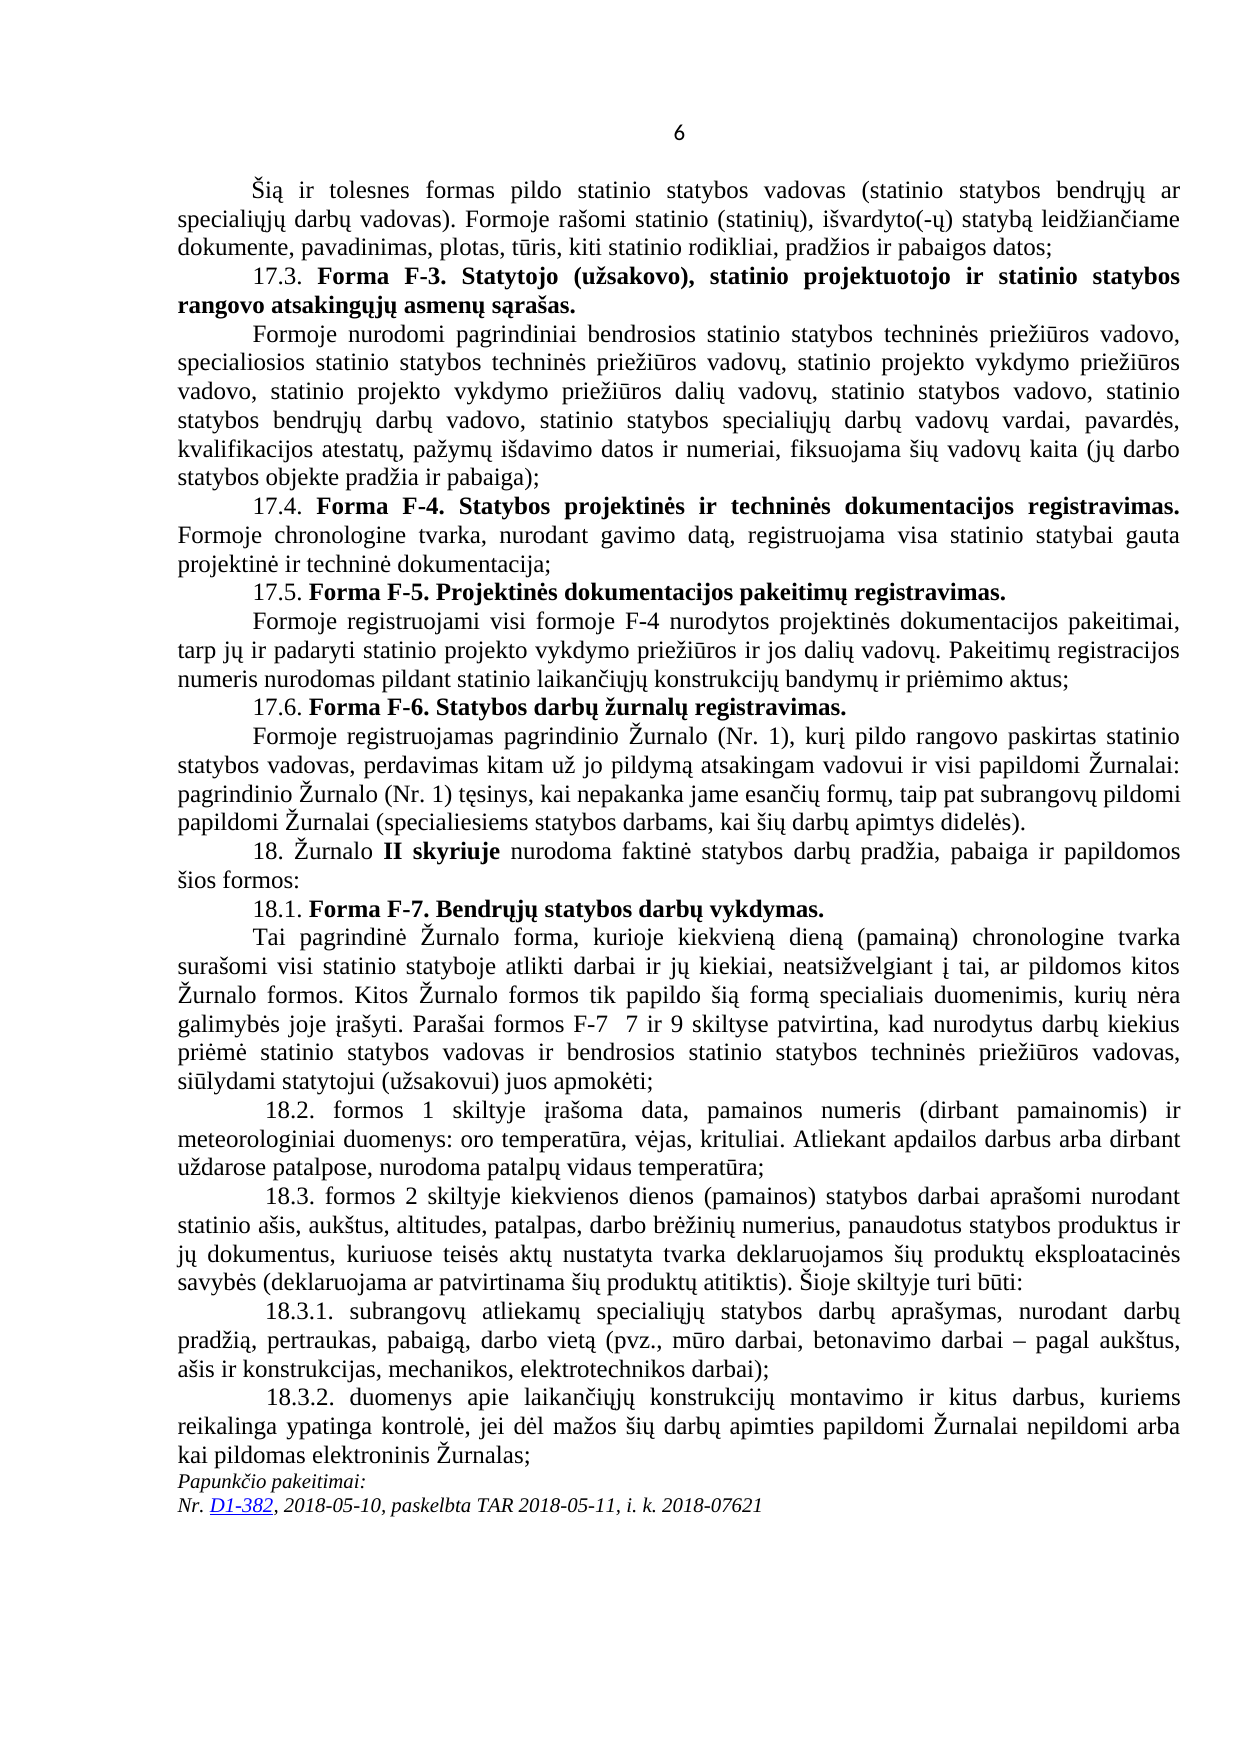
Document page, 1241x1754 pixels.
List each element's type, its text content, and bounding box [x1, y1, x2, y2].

text Formoje registruojami visi formoje F-4 nurodytos projektinės dokumentacijos pakeitimai, tarp jų ir padaryti statinio projekto vykdymo priežiūros ir jos dalių vadovų. Pakeitimų registracijos numeris nurodomas pildant statinio laikančiųjų konstrukcijų bandymų ir priėmimo aktus; [177, 606, 1181, 692]
text 18. Žurnalo II skyriuje nurodoma faktinė statybos darbų pradžia, pabaiga ir papildomos šios formos: [177, 836, 1181, 894]
text 18.1. Forma F-7. Bendrųjų statybos darbų vykdymas. [252, 894, 1181, 922]
text 17.6. Forma F-6. Statybos darbų žurnalų registravimas. [177, 692, 1181, 721]
text Tai pagrindinė Žurnalo forma, kurioje kiekvieną dieną (pamainą) chronologine tvarka surašomi visi statinio statyboje atlikti darbai ir jų kiekiai, neatsižvelgiant į tai, ar pildomos kitos Žurnalo formos. Kitos Žurnalo formos tik papildo šią formą specialiais duomenimis, kurių nėra galimybės joje įrašyti. Parašai formos F-7 7 ir 9 skiltyse patvirtina, kad nurodytus darbų kiekius priėmė statinio statybos vadovas ir bendrosios statinio statybos techninės priežiūros vadovas, siūlydami statytojui (užsakovui) juos apmokėti; [177, 922, 1181, 1095]
text Papunkčio pakeitimai: [177, 1469, 1181, 1493]
text Formoje registruojamas pagrindinio Žurnalo (Nr. 1), kurį pildo rangovo paskirtas statinio statybos vadovas, perdavimas kitam už jo pildymą atsakingam vadovui ir visi papildomi Žurnalai: pagrindinio Žurnalo (Nr. 1) tęsinys, kai nepakanka jame esančių formų, taip pat subrangovų pildomi papildomi Žurnalai (specialiesiems statybos darbams, kai šių darbų apimtys didelės). [177, 721, 1181, 836]
text Šią ir tolesnes formas pildo statinio statybos vadovas (statinio statybos bendrųjų ar specialiųjų darbų vadovas). Formoje rašomi statinio (statinių), išvardyto(-ų) statybą leidžiančiame dokumente, pavadinimas, plotas, tūris, kiti statinio rodikliai, pradžios ir pabaigos datos; [177, 175, 1181, 261]
text Nr. D1-382, 2018-05-10, paskelbta TAR 2018-05-11, i. k. 2018-07621 [177, 1493, 1181, 1517]
text 18.3. formos 2 skiltyje kiekvienos dienos (pamainos) statybos darbai aprašomi nurodant statinio ašis, aukštus, altitudes, patalpas, darbo brėžinių numerius, panaudotus statybos produktus ir jų dokumentus, kuriuose teisės aktų nustatyta tvarka deklaruojamos šių produktų eksploatacinės savybės (deklaruojama ar patvirtinama šių produktų atitiktis). Šioje skiltyje turi būti: [177, 1181, 1181, 1296]
text 17.5. Forma F-5. Projektinės dokumentacijos pakeitimų registravimas. [252, 577, 1181, 606]
text 17.4. Forma F-4. Statybos projektinės ir techninės dokumentacijos registravimas. Formoje chronologine tvarka, nurodant gavimo datą, registruojama visa statinio statybai gauta projektinė ir techninė dokumentacija; [177, 491, 1181, 577]
text 18.3.2. duomenys apie laikančiųjų konstrukcijų montavimo ir kitus darbus, kuriems reikalinga ypatinga kontrolė, jei dėl mažos šių darbų apimties papildomi Žurnalai nepildomi arba kai pildomas elektroninis Žurnalas; [177, 1382, 1181, 1469]
text 18.3.1. subrangovų atliekamų specialiųjų statybos darbų aprašymas, nurodant darbų pradžią, pertraukas, pabaigą, darbo vietą (pvz., mūro darbai, betonavimo darbai – pagal aukštus, ašis ir konstrukcijas, mechanikos, elektrotechnikos darbai); [177, 1296, 1181, 1382]
text Formoje nurodomi pagrindiniai bendrosios statinio statybos techninės priežiūros vadovo, specialiosios statinio statybos techninės priežiūros vadovų, statinio projekto vykdymo priežiūros vadovo, statinio projekto vykdymo priežiūros dalių vadovų, statinio statybos vadovo, statinio statybos bendrųjų darbų vadovo, statinio statybos specialiųjų darbų vadovų vardai, pavardės, kvalifikacijos atestatų, pažymų išdavimo datos ir numeriai, fiksuojama šių vadovų kaita (jų darbo statybos objekte pradžia ir pabaiga); [177, 319, 1181, 491]
text 17.3. Forma F-3. Statytojo (užsakovo), statinio projektuotojo ir statinio statybos rangovo atsakingųjų asmenų sąrašas. [177, 261, 1181, 319]
text 18.2. formos 1 skiltyje įrašoma data, pamainos numeris (dirbant pamainomis) ir meteorologiniai duomenys: oro temperatūra, vėjas, krituliai. Atliekant apdailos darbus arba dirbant uždarose patalpose, nurodoma patalpų vidaus temperatūra; [177, 1095, 1181, 1181]
